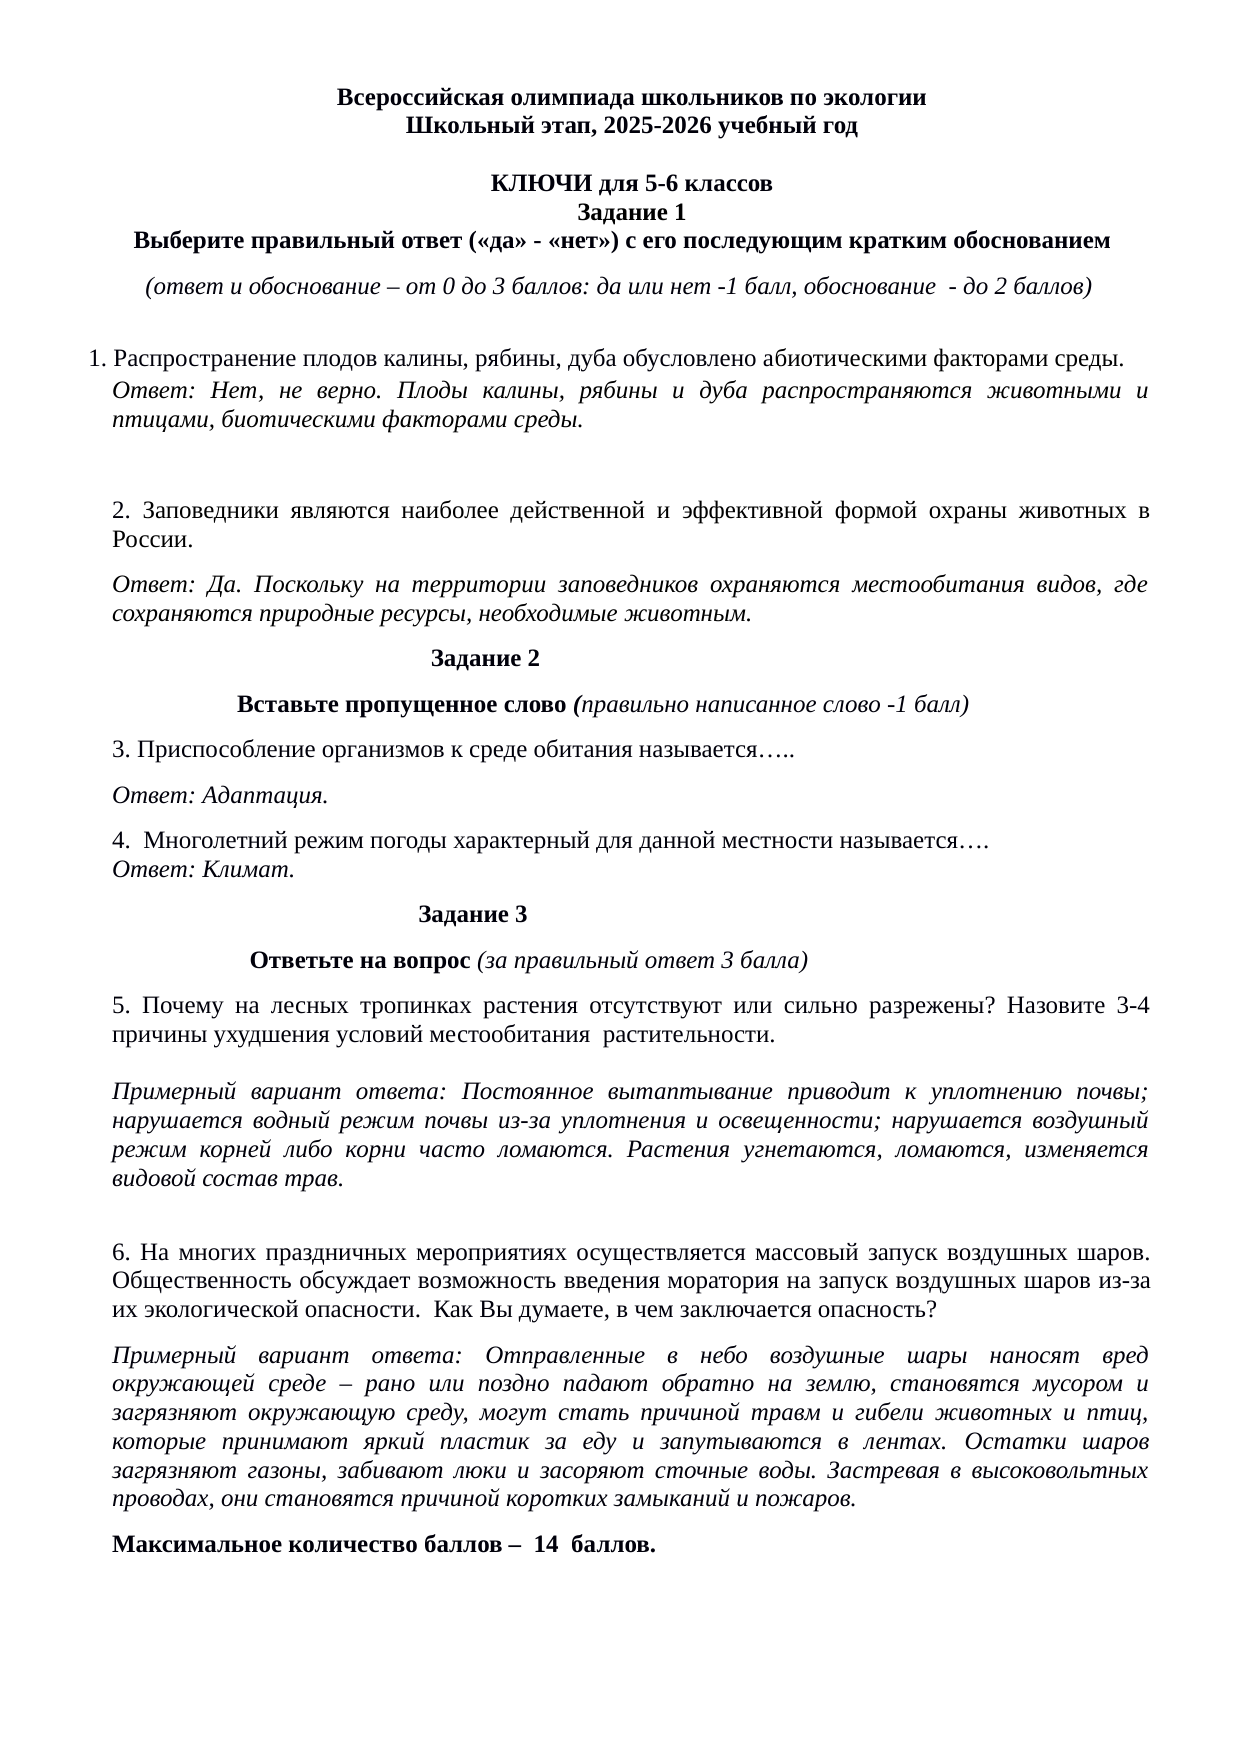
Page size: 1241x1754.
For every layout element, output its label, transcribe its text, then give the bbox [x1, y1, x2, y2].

text 3. Приспособление организмов к среде обитания называется….. [112, 734, 1152, 763]
text Ответ: Адаптация. [112, 780, 1152, 808]
text 1. Распространение плодов калины, рябины, дуба обусловлено абиотическими факторами среды. [88, 343, 1152, 371]
text Максимальное количество баллов – 14 баллов. [112, 1529, 1152, 1558]
text Примерный вариант ответа: Постоянное вытаптывание приводит к уплотнению почвы; нарушается водный режим почвы из-за уплотнения и освещенности; нарушается воздушный режим корней либо корни часто ломаются. Растения угнетаются, ломаются, изменяется видовой состав трав. [112, 1076, 1152, 1191]
text (ответ и обоснование – от 0 до 3 баллов: да или нет -1 балл, обоснование - до 2 баллов) [88, 271, 1152, 300]
text Ответ: Да. Поскольку на территории заповедников охраняются местообитания видов, где сохраняются природные ресурсы, необходимые животным. [112, 569, 1152, 627]
text 6. На многих праздничных мероприятиях осуществляется массовый запуск воздушных шаров. Общественность обсуждает возможность введения моратория на запуск воздушных шаров из-за их экологической опасности. Как Вы думаете, в чем заключается опасность? [112, 1237, 1152, 1323]
text КЛЮЧИ для 5-6 классов [112, 168, 1152, 197]
text 5. Почему на лесных тропинках растения отсутствуют или сильно разрежены? Назовите 3-4 причины ухудшения условий местообитания растительности. [112, 990, 1152, 1048]
text Ответ: Климат. [112, 854, 1152, 883]
text Выберите правильный ответ («да» - «нет») с его последующим кратким обоснованием [112, 226, 1152, 254]
text Всероссийская олимпиада школьников по экологии [112, 82, 1152, 111]
text Ответьте на вопрос (за правильный ответ 3 балла) [112, 945, 1152, 973]
text Школьный этап, 2025-2026 учебный год [112, 111, 1152, 139]
text Задание 2 [112, 643, 1152, 672]
text Вставьте пропущенное слово (правильно написанное слово -1 балл) [112, 689, 1152, 718]
text Ответ: Нет, не верно. Плоды калины, рябины и дуба распространяются животными и птицами, биотическими факторами среды. [112, 376, 1152, 433]
text 2. Заповедники являются наиболее действенной и эффективной формой охраны животных в России. [112, 495, 1152, 553]
text Задание 1 [112, 197, 1152, 226]
text 4. Многолетний режим погоды характерный для данной местности называется…. [112, 825, 1152, 854]
text Задание 3 [112, 899, 1152, 928]
text Примерный вариант ответа: Отправленные в небо воздушные шары наносят вред окружающей среде – рано или поздно падают обратно на землю, становятся мусором и загрязняют окружающую среду, могут стать причиной травм и гибели животных и птиц, которые принимают яркий пластик за еду и запутываются в лентах. Остатки шаров загрязняют газоны, забивают люки и засоряют сточные воды. Застревая в высоковольтных проводах, они становятся причиной коротких замыканий и пожаров. [112, 1340, 1152, 1512]
